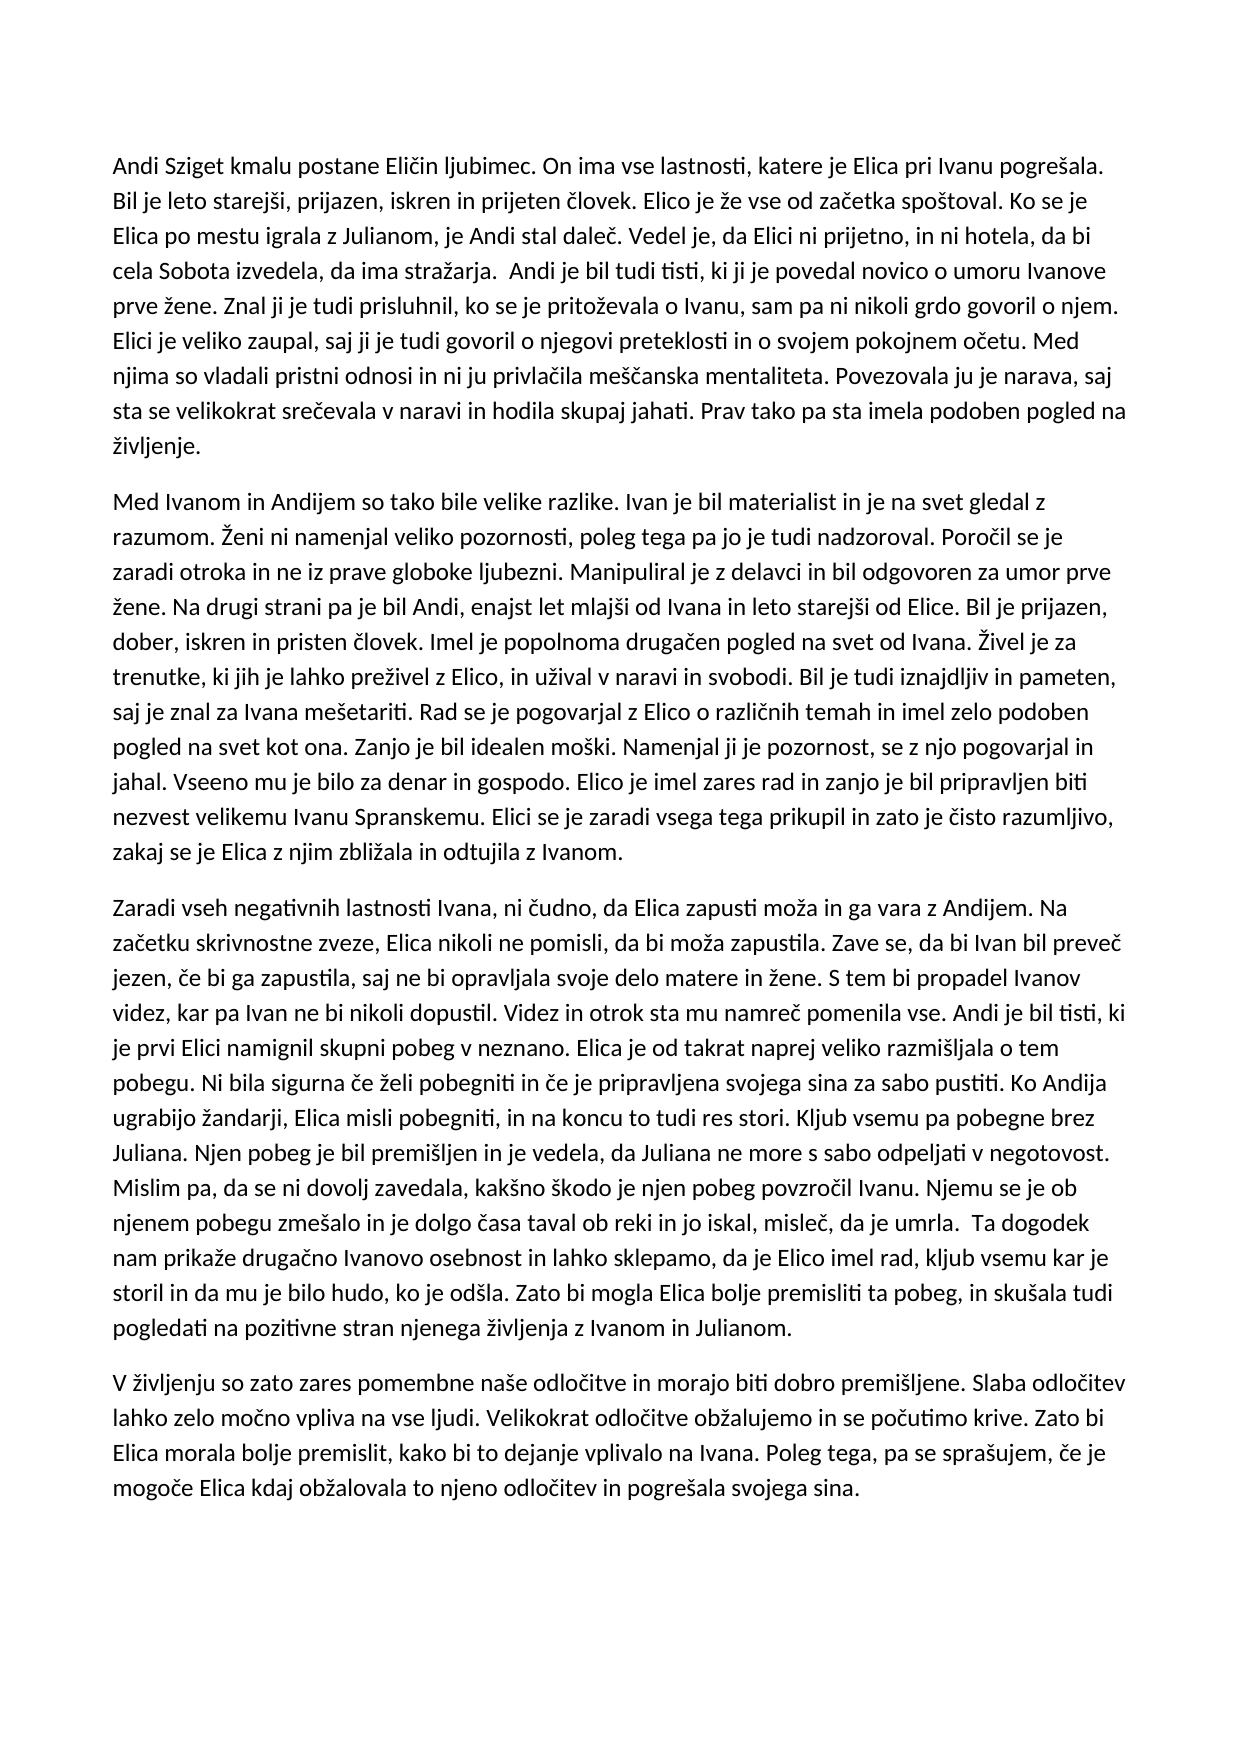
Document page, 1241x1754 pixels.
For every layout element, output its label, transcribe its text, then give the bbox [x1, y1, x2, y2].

text Med Ivanom in Andijem so tako bile velike razlike. Ivan je bil materialist in je na svet gledal z razumom. Ženi ni namenjal veliko pozornosti, poleg tega pa jo je tudi nadzoroval. Poročil se je zaradi otroka in ne iz prave globoke ljubezni. Manipuliral je z delavci in bil odgovoren za umor prve žene. Na drugi strani pa je bil Andi, enajst let mlajši od Ivana in leto starejši od Elice. Bil je prijazen, dober, iskren in pristen človek. Imel je popolnoma drugačen pogled na svet od Ivana. Živel je za trenutke, ki jih je lahko preživel z Elico, in užival v naravi in svobodi. Bil je tudi iznajdljiv in pameten, saj je znal za Ivana mešetariti. Rad se je pogovarjal z Elico o različnih temah in imel zelo podoben pogled na svet kot ona. Zanjo je bil idealen moški. Namenjal ji je pozornost, se z njo pogovarjal in jahal. Vseeno mu je bilo za denar in gospodo. Elico je imel zares rad in zanjo je bil pripravljen biti nezvest velikemu Ivanu Spranskemu. Elici se je zaradi vsega tega prikupil in zato je čisto razumljivo, zakaj se je Elica z njim zbližala in odtujila z Ivanom. [112, 486, 1128, 866]
text Zaradi vseh negativnih lastnosti Ivana, ni čudno, da Elica zapusti moža in ga vara z Andijem. Na začetku skrivnostne zveze, Elica nikoli ne pomisli, da bi moža zapustila. Zave se, da bi Ivan bil preveč jezen, če bi ga zapustila, saj ne bi opravljala svoje delo matere in žene. S tem bi propadel Ivanov videz, kar pa Ivan ne bi nikoli dopustil. Videz in otrok sta mu namreč pomenila vse. Andi je bil tisti, ki je prvi Elici namignil skupni pobeg v neznano. Elica je od takrat naprej veliko razmišljala o tem pobegu. Ni bila sigurna če želi pobegniti in če je pripravljena svojega sina za sabo pustiti. Ko Andija ugrabijo žandarji, Elica misli pobegniti, in na koncu to tudi res stori. Kljub vsemu pa pobegne brez Juliana. Njen pobeg je bil premišljen in je vedela, da Juliana ne more s sabo odpeljati v negotovost. Mislim pa, da se ni dovolj zavedala, kakšno škodo je njen pobeg povzročil Ivanu. Njemu se je ob njenem pobegu zmešalo in je dolgo časa taval ob reki in jo iskal, misleč, da je umrla. Ta dogodek nam prikaže drugačno Ivanovo osebnost in lahko sklepamo, da je Elico imel rad, kljub vsemu kar je storil in da mu je bilo hudo, ko je odšla. Zato bi mogla Elica bolje premisliti ta pobeg, in skušala tudi pogledati na pozitivne stran njenega življenja z Ivanom in Julianom. [112, 892, 1128, 1342]
text V življenju so zato zares pomembne naše odločitve in morajo biti dobro premišljene. Slaba odločitev lahko zelo močno vpliva na vse ljudi. Velikokrat odločitve obžalujemo in se počutimo krive. Zato bi Elica morala bolje premislit, kako bi to dejanje vplivalo na Ivana. Poleg tega, pa se sprašujem, če je mogoče Elica kdaj obžalovala to njeno odločitev in pogrešala svojega sina. [112, 1367, 1128, 1503]
text Andi Sziget kmalu postane Eličin ljubimec. On ima vse lastnosti, katere je Elica pri Ivanu pogrešala. Bil je leto starejši, prijazen, iskren in prijeten človek. Elico je že vse od začetka spoštoval. Ko se je Elica po mestu igrala z Julianom, je Andi stal daleč. Vedel je, da Elici ni prijetno, in ni hotela, da bi cela Sobota izvedela, da ima stražarja. Andi je bil tudi tisti, ki ji je povedal novico o umoru Ivanove prve žene. Znal ji je tudi prisluhnil, ko se je pritoževala o Ivanu, sam pa ni nikoli grdo govoril o njem. Elici je veliko zaupal, saj ji je tudi govoril o njegovi preteklosti in o svojem pokojnem očetu. Med njima so vladali pristni odnosi in ni ju privlačila meščanska mentaliteta. Povezovala ju je narava, saj sta se velikokrat srečevala v naravi in hodila skupaj jahati. Prav tako pa sta imela podoben pogled na življenje. [112, 150, 1128, 461]
